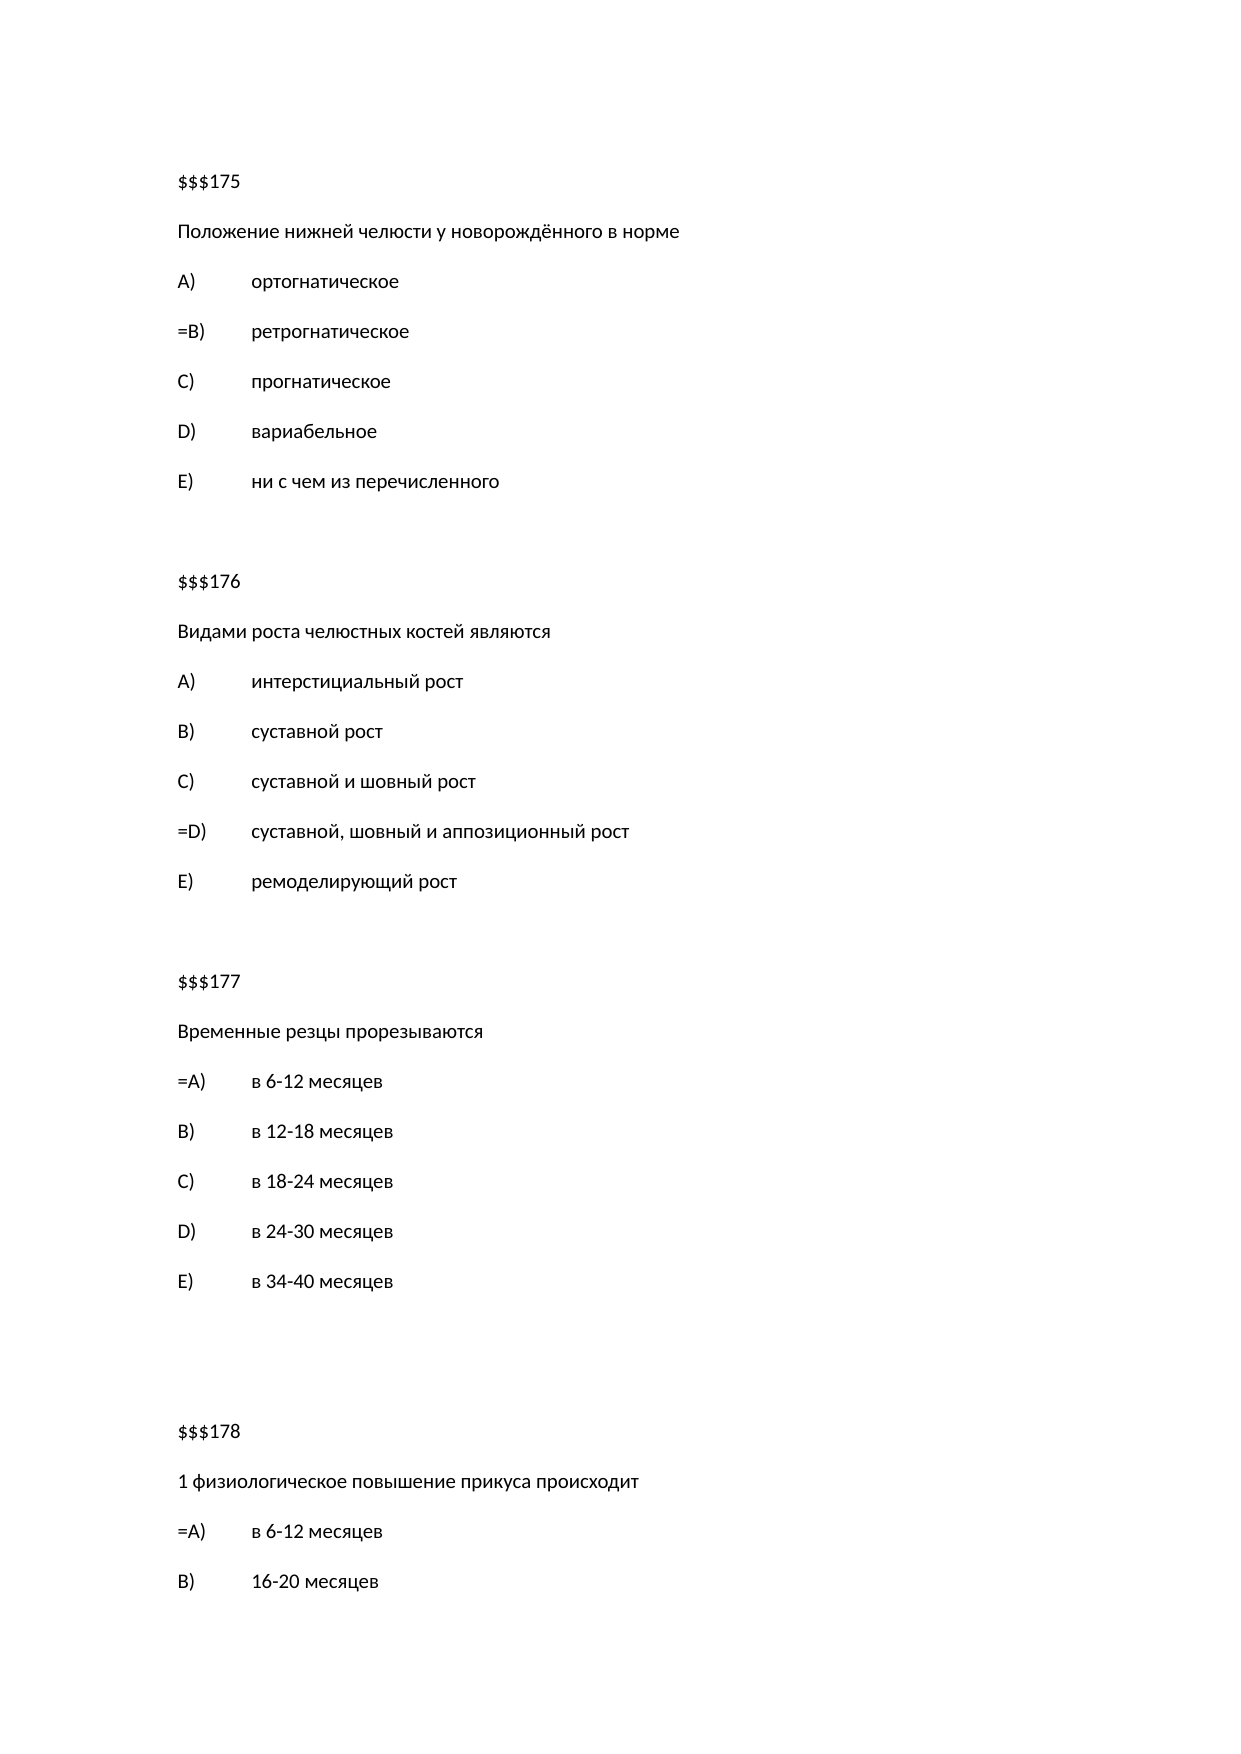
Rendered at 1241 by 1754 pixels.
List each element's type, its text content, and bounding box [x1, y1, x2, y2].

text =D) суставной, шовный и аппозиционный рост [177, 818, 1152, 843]
text C) прогнатическое [177, 368, 1152, 393]
text =B) ретрогнатическое [177, 318, 1152, 343]
text Видами роста челюстных костей являются [177, 618, 1152, 643]
text C) в 18-24 месяцев [177, 1168, 1152, 1193]
text Положение нижней челюсти у новорождённого в норме [177, 218, 1152, 243]
text E) ни с чем из перечисленного [177, 468, 1152, 493]
text E) ремоделирующий рост [177, 868, 1152, 893]
text Временные резцы прорезываются [177, 1018, 1152, 1043]
text B) 16-20 месяцев [177, 1568, 1152, 1593]
text C) суставной и шовный рост [177, 768, 1152, 793]
text $$$177 [177, 968, 1152, 993]
text E) в 34-40 месяцев [177, 1268, 1152, 1293]
text =A) в 6-12 месяцев [177, 1068, 1152, 1093]
text B) суставной рост [177, 718, 1152, 743]
text =A) в 6-12 месяцев [177, 1518, 1152, 1543]
text $$$176 [177, 568, 1152, 593]
text A) ортогнатическое [177, 268, 1152, 293]
text 1 физиологическое повышение прикуса происходит [177, 1468, 1152, 1493]
text $$$175 [177, 168, 1152, 193]
text $$$178 [177, 1418, 1152, 1443]
text B) в 12-18 месяцев [177, 1118, 1152, 1143]
text D) вариабельное [177, 418, 1152, 443]
text D) в 24-30 месяцев [177, 1218, 1152, 1243]
text A) интерстициальный рост [177, 668, 1152, 693]
